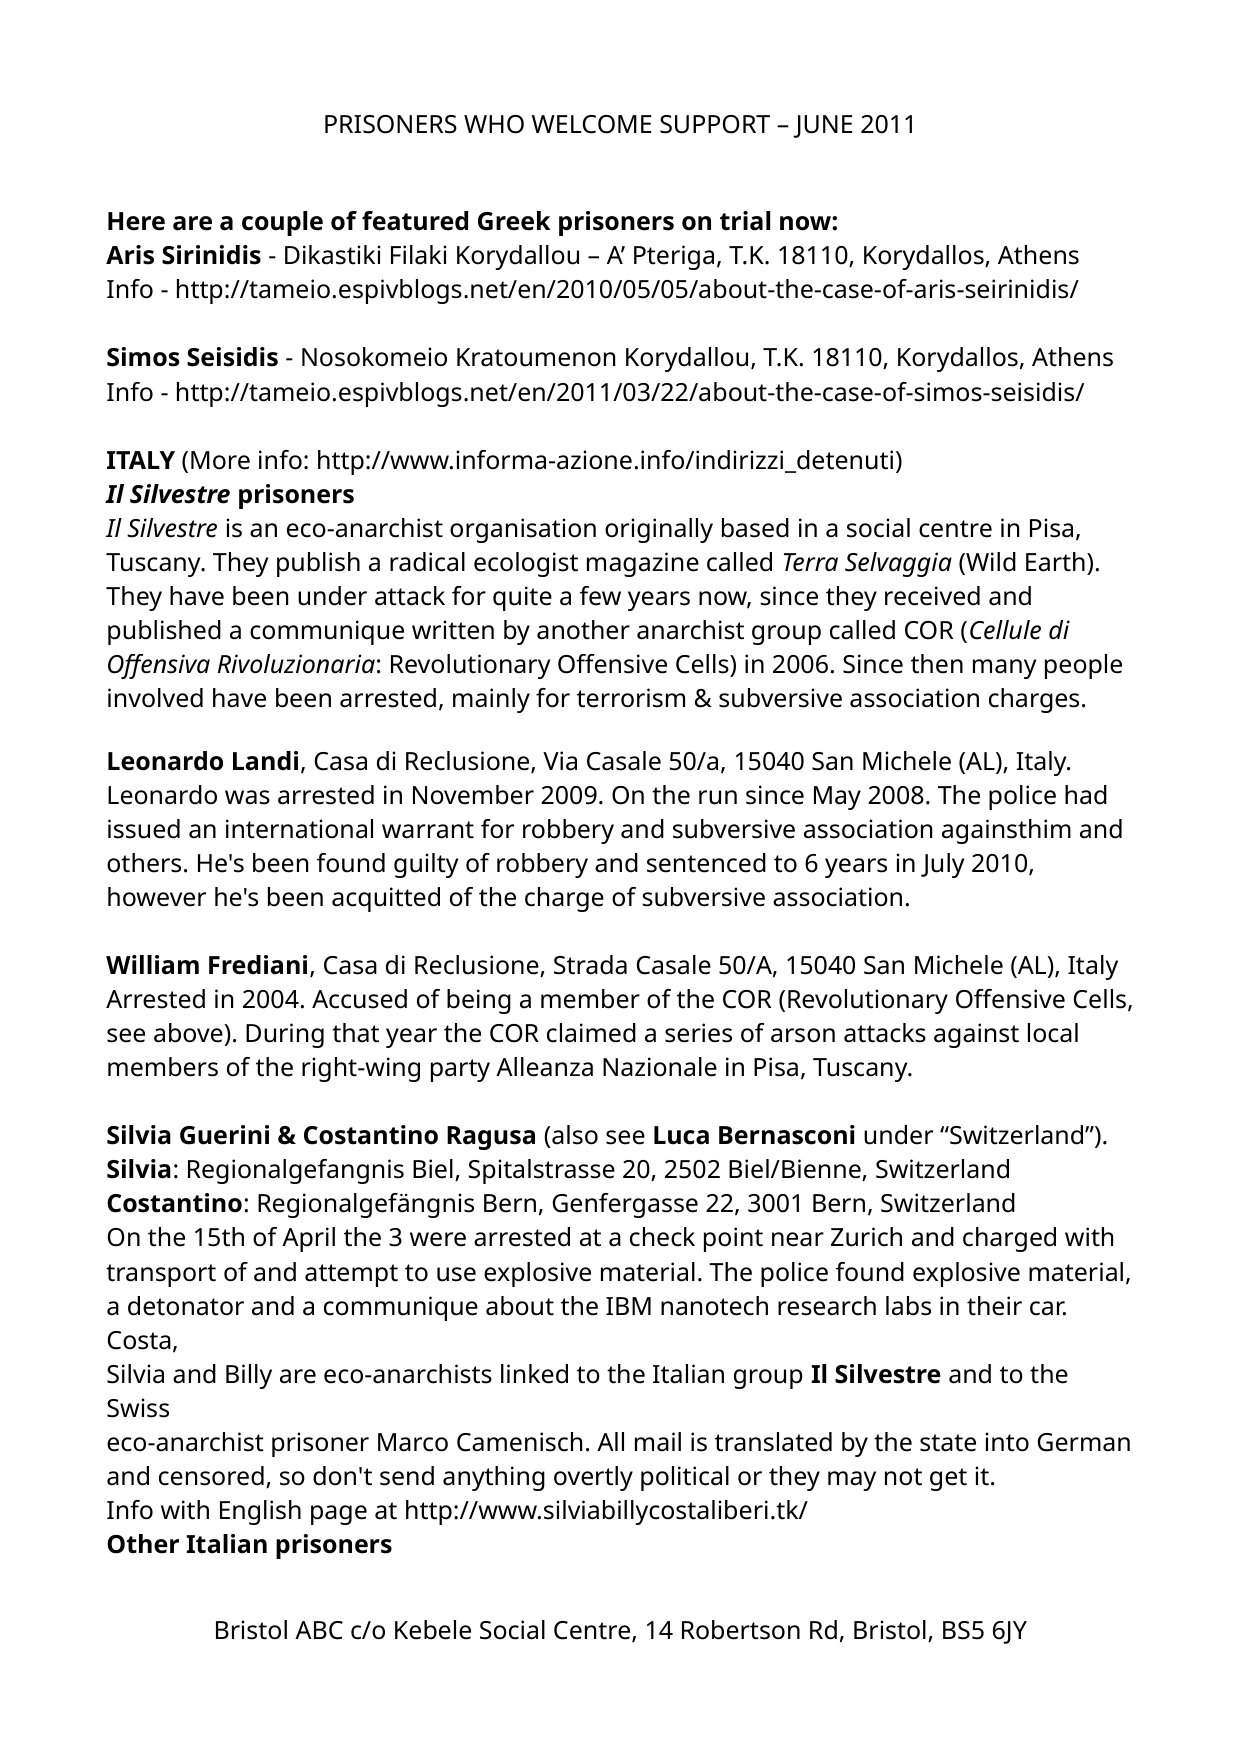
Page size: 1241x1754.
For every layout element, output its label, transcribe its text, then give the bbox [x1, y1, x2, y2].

text Silvia and Billy are eco-anarchists linked to the Italian group Il Silvestre and to the Swiss [106, 1356, 1134, 1424]
text Silvia: Regionalgefangnis Biel, Spitalstrasse 20, 2502 Biel/Bienne, Switzerland [106, 1152, 1134, 1186]
text however he's been acquitted of the charge of subversive association. [106, 879, 1134, 948]
text Arrested in 2004. Accused of being a member of the COR (Revolutionary Offensive Cells, [106, 982, 1134, 1016]
text Offensiva Rivoluzionaria: Revolutionary Offensive Cells) in 2006. Since then many people involved have been arrested, mainly for terrorism & subversive association charges. [106, 647, 1134, 743]
text Il Silvestre is an eco-anarchist organisation originally based in a social centre in Pisa, [106, 510, 1134, 544]
text transport of and attempt to use explosive material. The police found explosive material, [106, 1254, 1134, 1288]
text a detonator and a communique about the IBM nanotech research labs in their car. Costa, [106, 1288, 1134, 1356]
text They have been under attack for quite a few years now, since they received and [106, 578, 1134, 613]
text Here are a couple of featured Greek prisoners on trial now: [106, 204, 1134, 238]
text Costantino: Regionalgefängnis Bern, Genfergasse 22, 3001 Bern, Switzerland [106, 1186, 1134, 1220]
text eco-anarchist prisoner Marco Camenisch. All mail is translated by the state into German [106, 1424, 1134, 1458]
text William Frediani, Casa di Reclusione, Strada Casale 50/A, 15040 San Michele (AL), Italy [106, 948, 1134, 982]
text Info - http://tameio.espivblogs.net/en/2010/05/05/about-the-case-of-aris-seirinidis/ [106, 272, 1134, 306]
text Leonardo Landi, Casa di Reclusione, Via Casale 50/a, 15040 San Michele (AL), Italy. [106, 743, 1134, 777]
text published a communique written by another anarchist group called COR (Cellule di [106, 613, 1134, 647]
text Il Silvestre prisoners [106, 476, 1134, 510]
text Silvia Guerini & Costantino Ragusa (also see Luca Bernasconi under “Switzerland”). [106, 1118, 1134, 1152]
text Aris Sirinidis - Dikastiki Filaki Korydallou – Α’ Pteriga, T.K. 18110, Korydallos, Athens [106, 238, 1134, 272]
text Simos Seisidis - Nosokomeio Kratoumenon Korydallou, T.K. 18110, Korydallos, Athens [106, 340, 1134, 374]
text Info with English page at http://www.silviabillycostaliberi.tk/ [106, 1493, 1134, 1527]
text Info - http://tameio.espivblogs.net/en/2011/03/22/about-the-case-of-simos-seisidis/ [106, 374, 1134, 408]
text see above). During that year the COR claimed a series of arson attacks against local [106, 1016, 1134, 1050]
text Leonardo was arrested in November 2009. On the run since May 2008. The police had issued an international warrant for robbery and subversive association againsthim and others. He's been found guilty of robbery and sentenced to 6 years in July 2010, [106, 777, 1134, 879]
text members of the right-wing party Alleanza Nazionale in Pisa, Tuscany. [106, 1050, 1134, 1118]
text ITALY (More info: http://www.informa-azione.info/indirizzi_detenuti) [106, 408, 1134, 476]
text Tuscany. They publish a radical ecologist magazine called Terra Selvaggia (Wild Earth). [106, 544, 1134, 578]
text Other Italian prisoners [106, 1527, 1134, 1561]
text and censored, so don't send anything overtly political or they may not get it. [106, 1458, 1134, 1493]
text On the 15th of April the 3 were arrested at a check point near Zurich and charged with [106, 1220, 1134, 1254]
